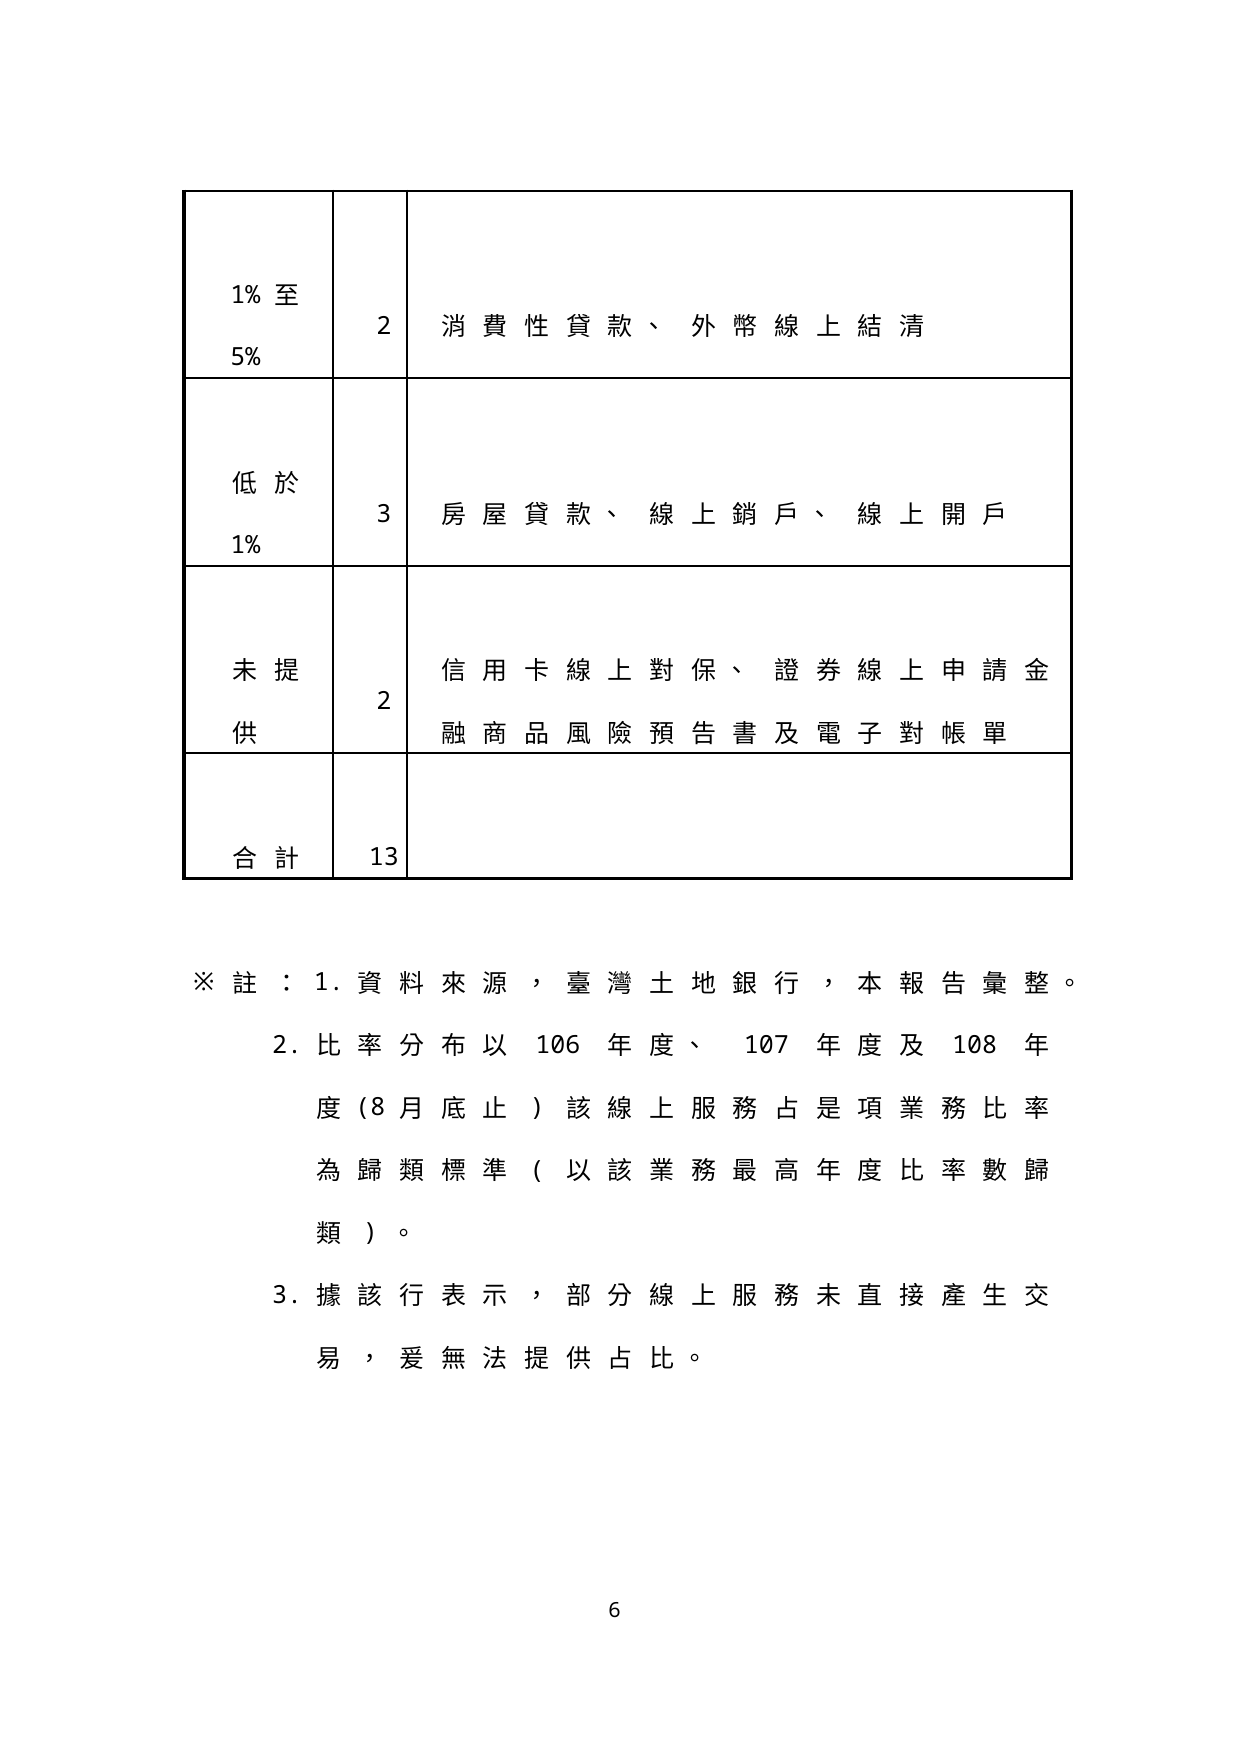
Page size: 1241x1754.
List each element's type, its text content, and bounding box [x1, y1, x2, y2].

table_cell 合計 [186, 754, 332, 877]
table_cell 信用卡線上對保、證券線上申請金融商品風險預告書及電子對帳單 [408, 567, 1070, 752]
table_cell 2 [334, 192, 406, 377]
table_cell 未提供 [186, 567, 332, 752]
table_cell 2 [334, 567, 406, 752]
table_cell 1%至5% [186, 192, 332, 377]
text 3.據該行表示，部分線上服務未直接產生交易，爰無法提供占比。 [259, 1252, 1058, 1377]
table_cell 13 [334, 754, 406, 877]
table_cell 房屋貸款、線上銷戶、線上開戶 [408, 379, 1070, 564]
table_cell 3 [334, 379, 406, 564]
table_cell [408, 754, 1070, 877]
text ※註：1.資料來源，臺灣土地銀行，本報告彙整。 [183, 939, 1058, 1002]
text 2.比率分布以106年度、107年度及108年度(8月底止)該線上服務占是項業務比率為歸類標準(以該業務最高年度比率數歸類)。 [259, 1002, 1058, 1252]
table_cell 消費性貸款、外幣線上結清 [408, 192, 1070, 377]
table_cell 低於1% [186, 379, 332, 564]
